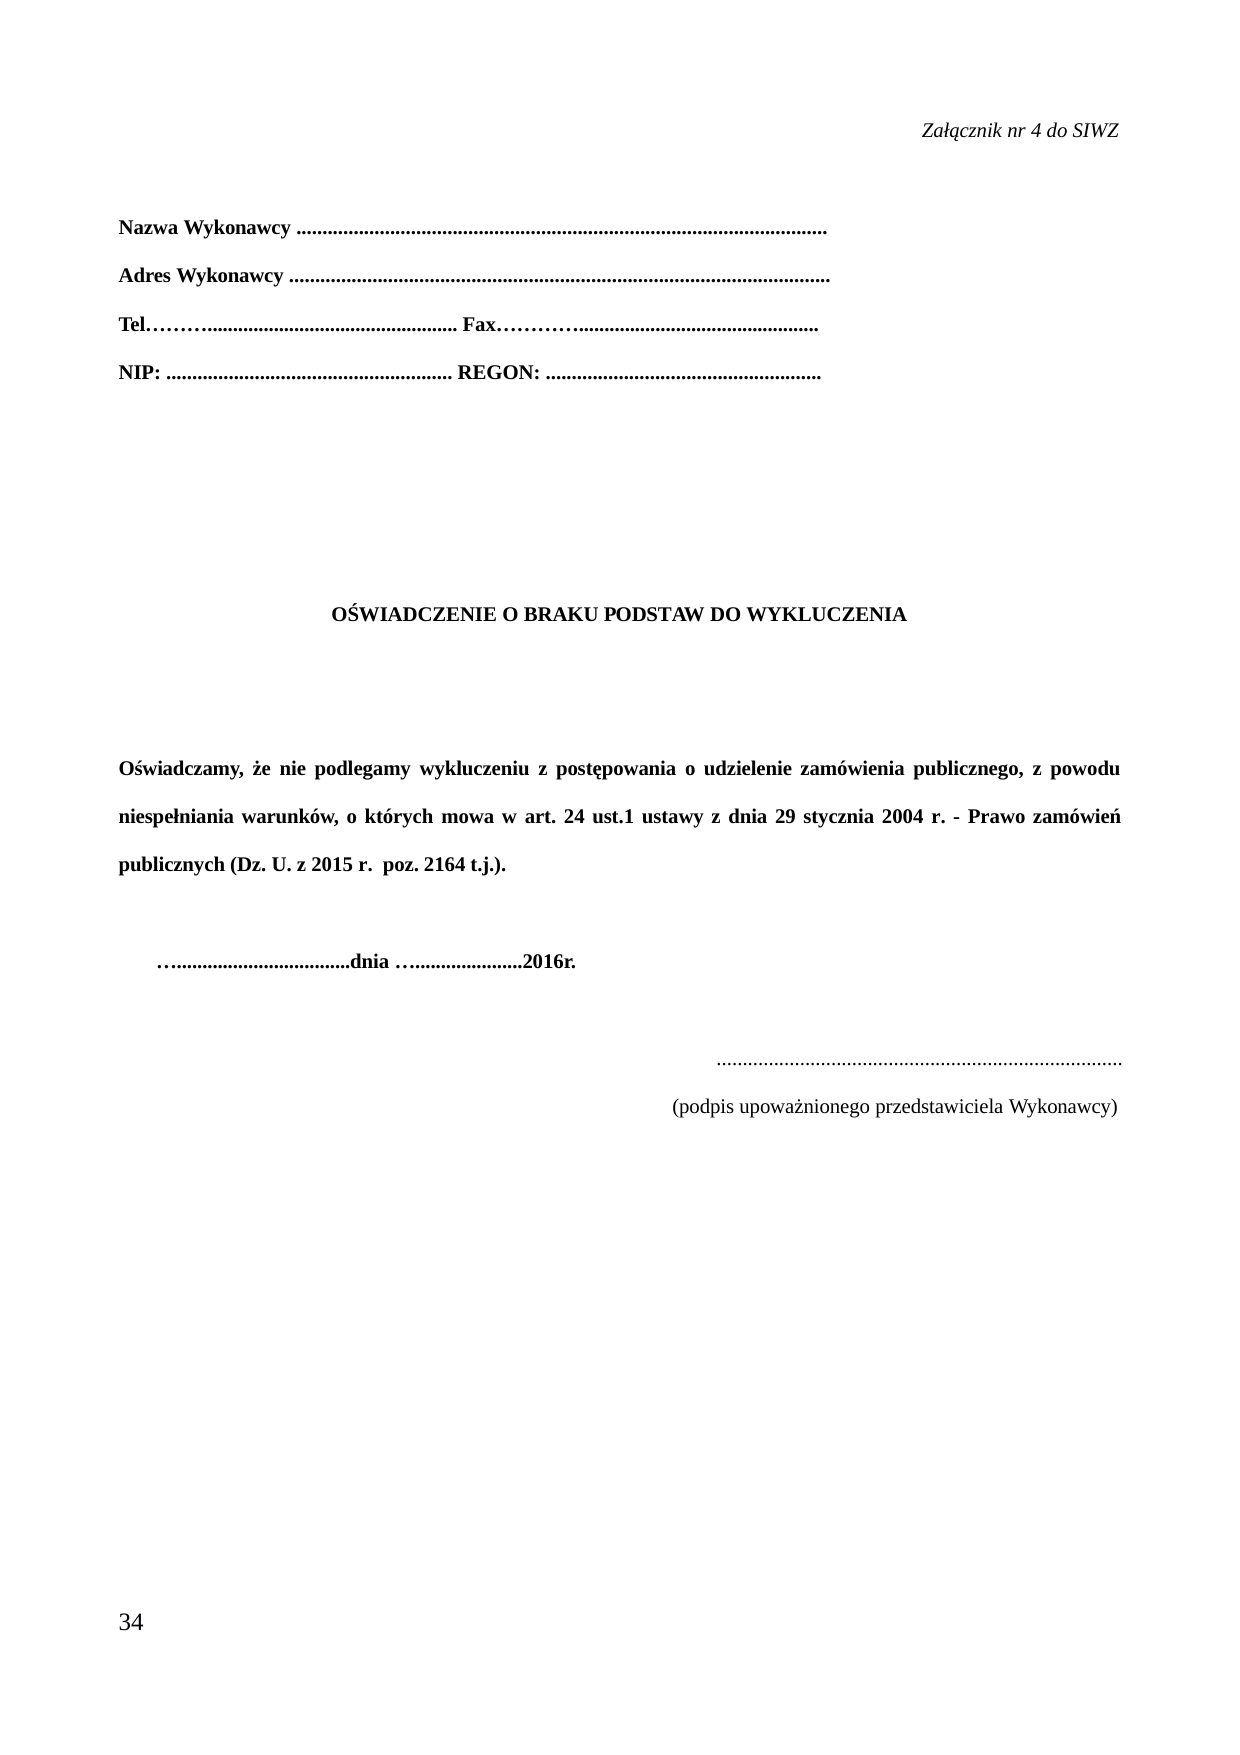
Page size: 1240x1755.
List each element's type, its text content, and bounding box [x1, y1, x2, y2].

text …..................................dnia ….....................2016r. [156, 949, 1120, 973]
text Załącznik nr 4 do SIWZ [106, 118, 1121, 142]
text Tel………................................................. Fax…………............................................... [118, 312, 1133, 336]
text (podpis upoważnionego przedstawiciela Wykonawcy) [672, 1094, 1133, 1118]
text Adres Wykonawcy ........................................................................................................ [118, 263, 1133, 287]
text NIP: ....................................................... REGON: ..................................................... [118, 360, 1133, 384]
text Oświadczamy, że nie podlegamy wykluczeniu z postępowania o udzielenie zamówienia publicznego, z powodu niespełniania warunków, o których mowa w art. 24 ust.1 ustawy z dnia 29 stycznia 2004 r. - Prawo zamówień publicznych (Dz. U. z 2015 r. poz. 2164 t.j.). [118, 756, 1121, 876]
text .............................................................................. [716, 1046, 1133, 1070]
subtitle Nazwa Wykonawcy ...................................................................................................... [118, 215, 1133, 239]
text OŚWIADCZENIE O BRAKU PODSTAW DO WYKLUCZENIA [331, 602, 1133, 626]
